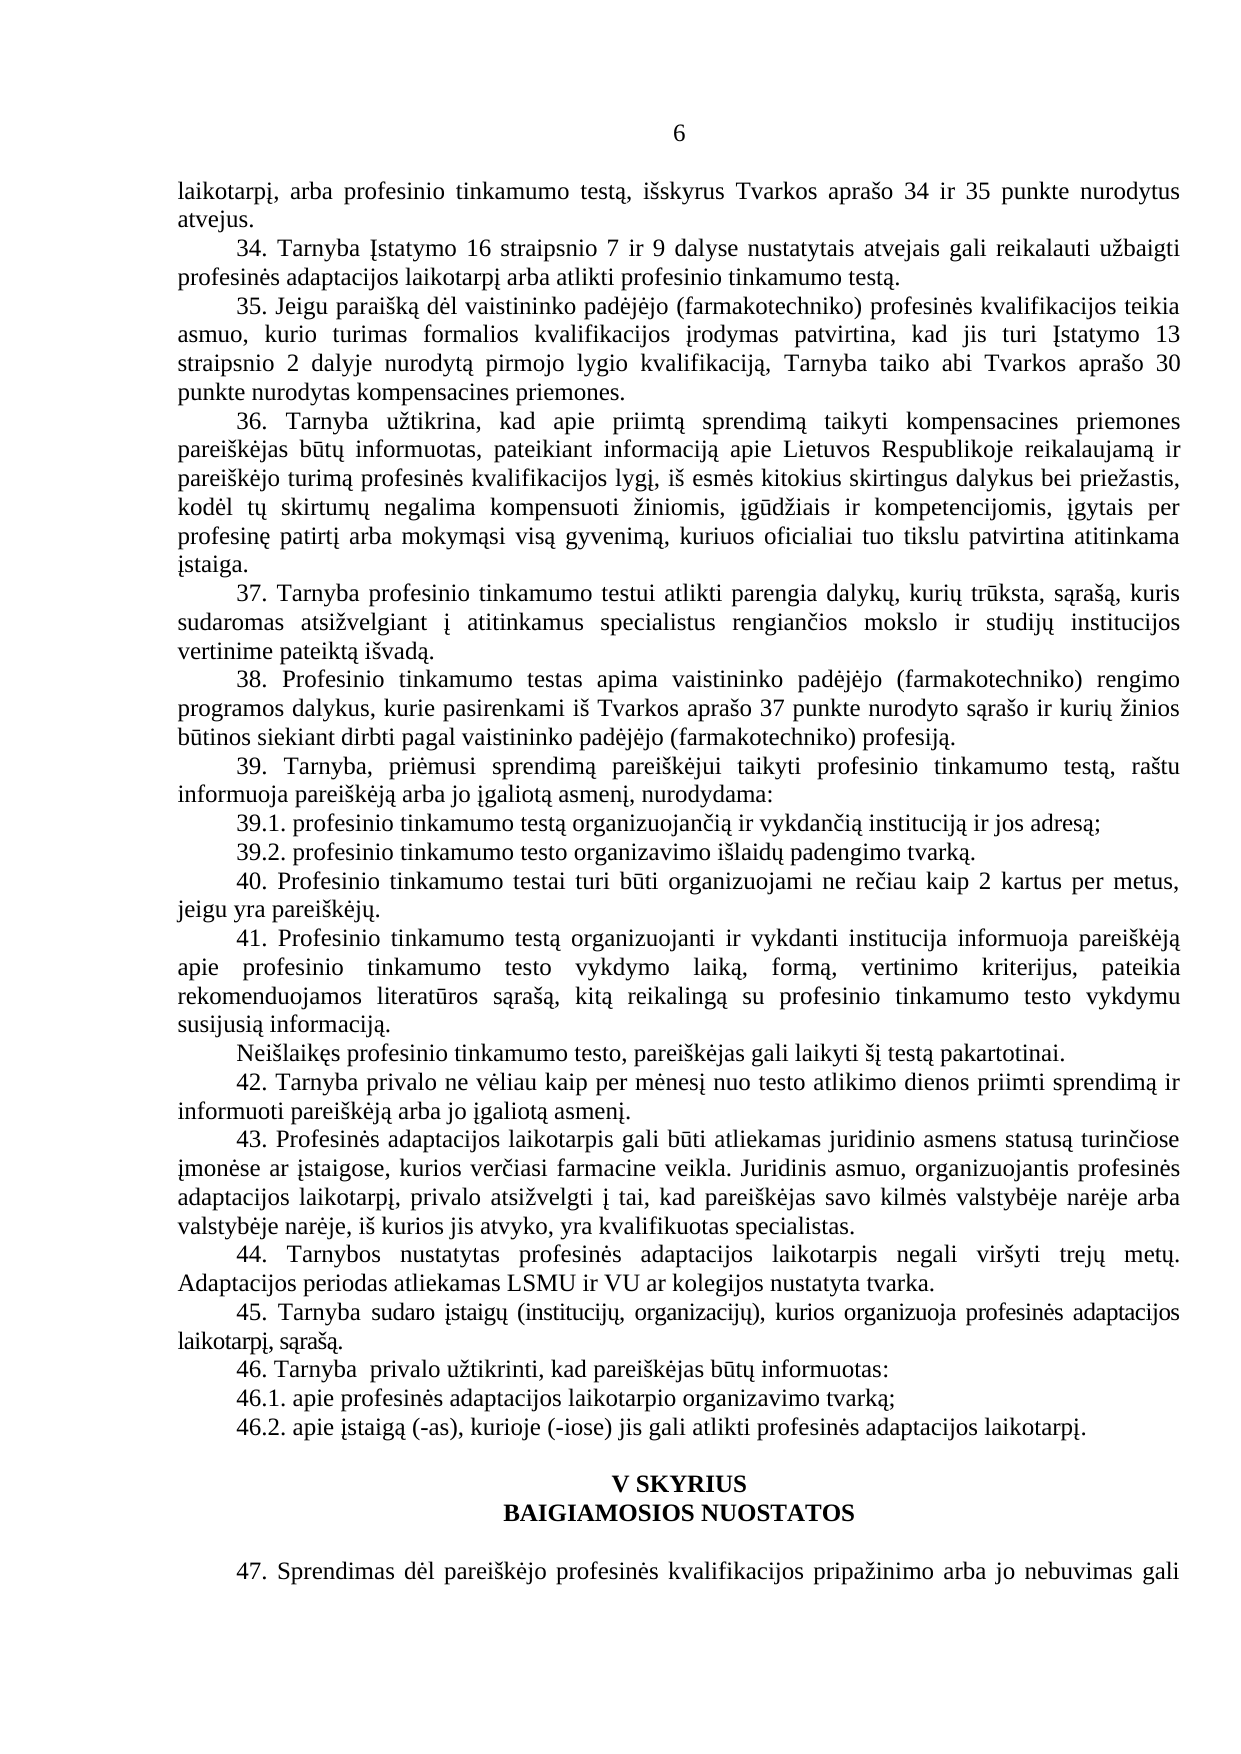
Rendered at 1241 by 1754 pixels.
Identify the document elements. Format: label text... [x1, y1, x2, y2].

text V SKYRIUS [177, 1469, 1181, 1498]
text 39.2. profesinio tinkamumo testo organizavimo išlaidų padengimo tvarką. [177, 837, 1181, 866]
text 46.2. apie įstaigą (-as), kurioje (-iose) jis gali atlikti profesinės adaptacijos laikotarpį. [177, 1412, 1181, 1441]
text 43. Profesinės adaptacijos laikotarpis gali būti atliekamas juridinio asmens statusą turinčiose įmonėse ar įstaigose, kurios verčiasi farmacine veikla. Juridinis asmuo, organizuojantis profesinės adaptacijos laikotarpį, privalo atsižvelgti į tai, kad pareiškėjas savo kilmės valstybėje narėje arba valstybėje narėje, iš kurios jis atvyko, yra kvalifikuotas specialistas. [177, 1124, 1181, 1239]
text 44. Tarnybos nustatytas profesinės adaptacijos laikotarpis negali viršyti trejų metų. Adaptacijos periodas atliekamas LSMU ir VU ar kolegijos nustatyta tvarka. [177, 1239, 1181, 1297]
text 40. Profesinio tinkamumo testai turi būti organizuojami ne rečiau kaip 2 kartus per metus, jeigu yra pareiškėjų. [177, 866, 1181, 923]
text 46. Tarnyba privalo užtikrinti, kad pareiškėjas būtų informuotas: [177, 1354, 1181, 1383]
text 36. Tarnyba užtikrina, kad apie priimtą sprendimą taikyti kompensacines priemones pareiškėjas būtų informuotas, pateikiant informaciją apie Lietuvos Respublikoje reikalaujamą ir pareiškėjo turimą profesinės kvalifikacijos lygį, iš esmės kitokius skirtingus dalykus bei priežastis, kodėl tų skirtumų negalima kompensuoti žiniomis, įgūdžiais ir kompetencijomis, įgytais per profesinę patirtį arba mokymąsi visą gyvenimą, kuriuos oficialiai tuo tikslu patvirtina atitinkama įstaiga. [177, 406, 1181, 578]
text laikotarpį, arba profesinio tinkamumo testą, išskyrus Tvarkos aprašo 34 ir 35 punkte nurodytus atvejus. [177, 176, 1181, 233]
text 35. Jeigu paraišką dėl vaistininko padėjėjo (farmakotechniko) profesinės kvalifikacijos teikia asmuo, kurio turimas formalios kvalifikacijos įrodymas patvirtina, kad jis turi Įstatymo 13 straipsnio 2 dalyje nurodytą pirmojo lygio kvalifikaciją, Tarnyba taiko abi Tvarkos aprašo 30 punkte nurodytas kompensacines priemones. [177, 291, 1181, 406]
text 34. Tarnyba Įstatymo 16 straipsnio 7 ir 9 dalyse nustatytais atvejais gali reikalauti užbaigti profesinės adaptacijos laikotarpį arba atlikti profesinio tinkamumo testą. [177, 233, 1181, 291]
text 37. Tarnyba profesinio tinkamumo testui atlikti parengia dalykų, kurių trūksta, sąrašą, kuris sudaromas atsižvelgiant į atitinkamus specialistus rengiančios mokslo ir studijų institucijos vertinime pateiktą išvadą. [177, 578, 1181, 664]
text 45. Tarnyba sudaro įstaigų (institucijų, organizacijų), kurios organizuoja profesinės adaptacijos laikotarpį, sąrašą. [177, 1297, 1181, 1354]
text Neišlaikęs profesinio tinkamumo testo, pareiškėjas gali laikyti šį testą pakartotinai. [177, 1038, 1181, 1067]
text 41. Profesinio tinkamumo testą organizuojanti ir vykdanti institucija informuoja pareiškėją apie profesinio tinkamumo testo vykdymo laiką, formą, vertinimo kriterijus, pateikia rekomenduojamos literatūros sąrašą, kitą reikalingą su profesinio tinkamumo testo vykdymu susijusią informaciją. [177, 923, 1181, 1038]
text 39.1. profesinio tinkamumo testą organizuojančią ir vykdančią instituciją ir jos adresą; [177, 808, 1181, 837]
text 47. Sprendimas dėl pareiškėjo profesinės kvalifikacijos pripažinimo arba jo nebuvimas gali [177, 1556, 1181, 1584]
text 39. Tarnyba, priėmusi sprendimą pareiškėjui taikyti profesinio tinkamumo testą, raštu informuoja pareiškėją arba jo įgaliotą asmenį, nurodydama: [177, 751, 1181, 808]
text 42. Tarnyba privalo ne vėliau kaip per mėnesį nuo testo atlikimo dienos priimti sprendimą ir informuoti pareiškėją arba jo įgaliotą asmenį. [177, 1067, 1181, 1124]
text baigiamosios nuostatos [177, 1498, 1181, 1527]
text 38. Profesinio tinkamumo testas apima vaistininko padėjėjo (farmakotechniko) rengimo programos dalykus, kurie pasirenkami iš Tvarkos aprašo 37 punkte nurodyto sąrašo ir kurių žinios būtinos siekiant dirbti pagal vaistininko padėjėjo (farmakotechniko) profesiją. [177, 664, 1181, 751]
text 46.1. apie profesinės adaptacijos laikotarpio organizavimo tvarką; [177, 1383, 1181, 1412]
